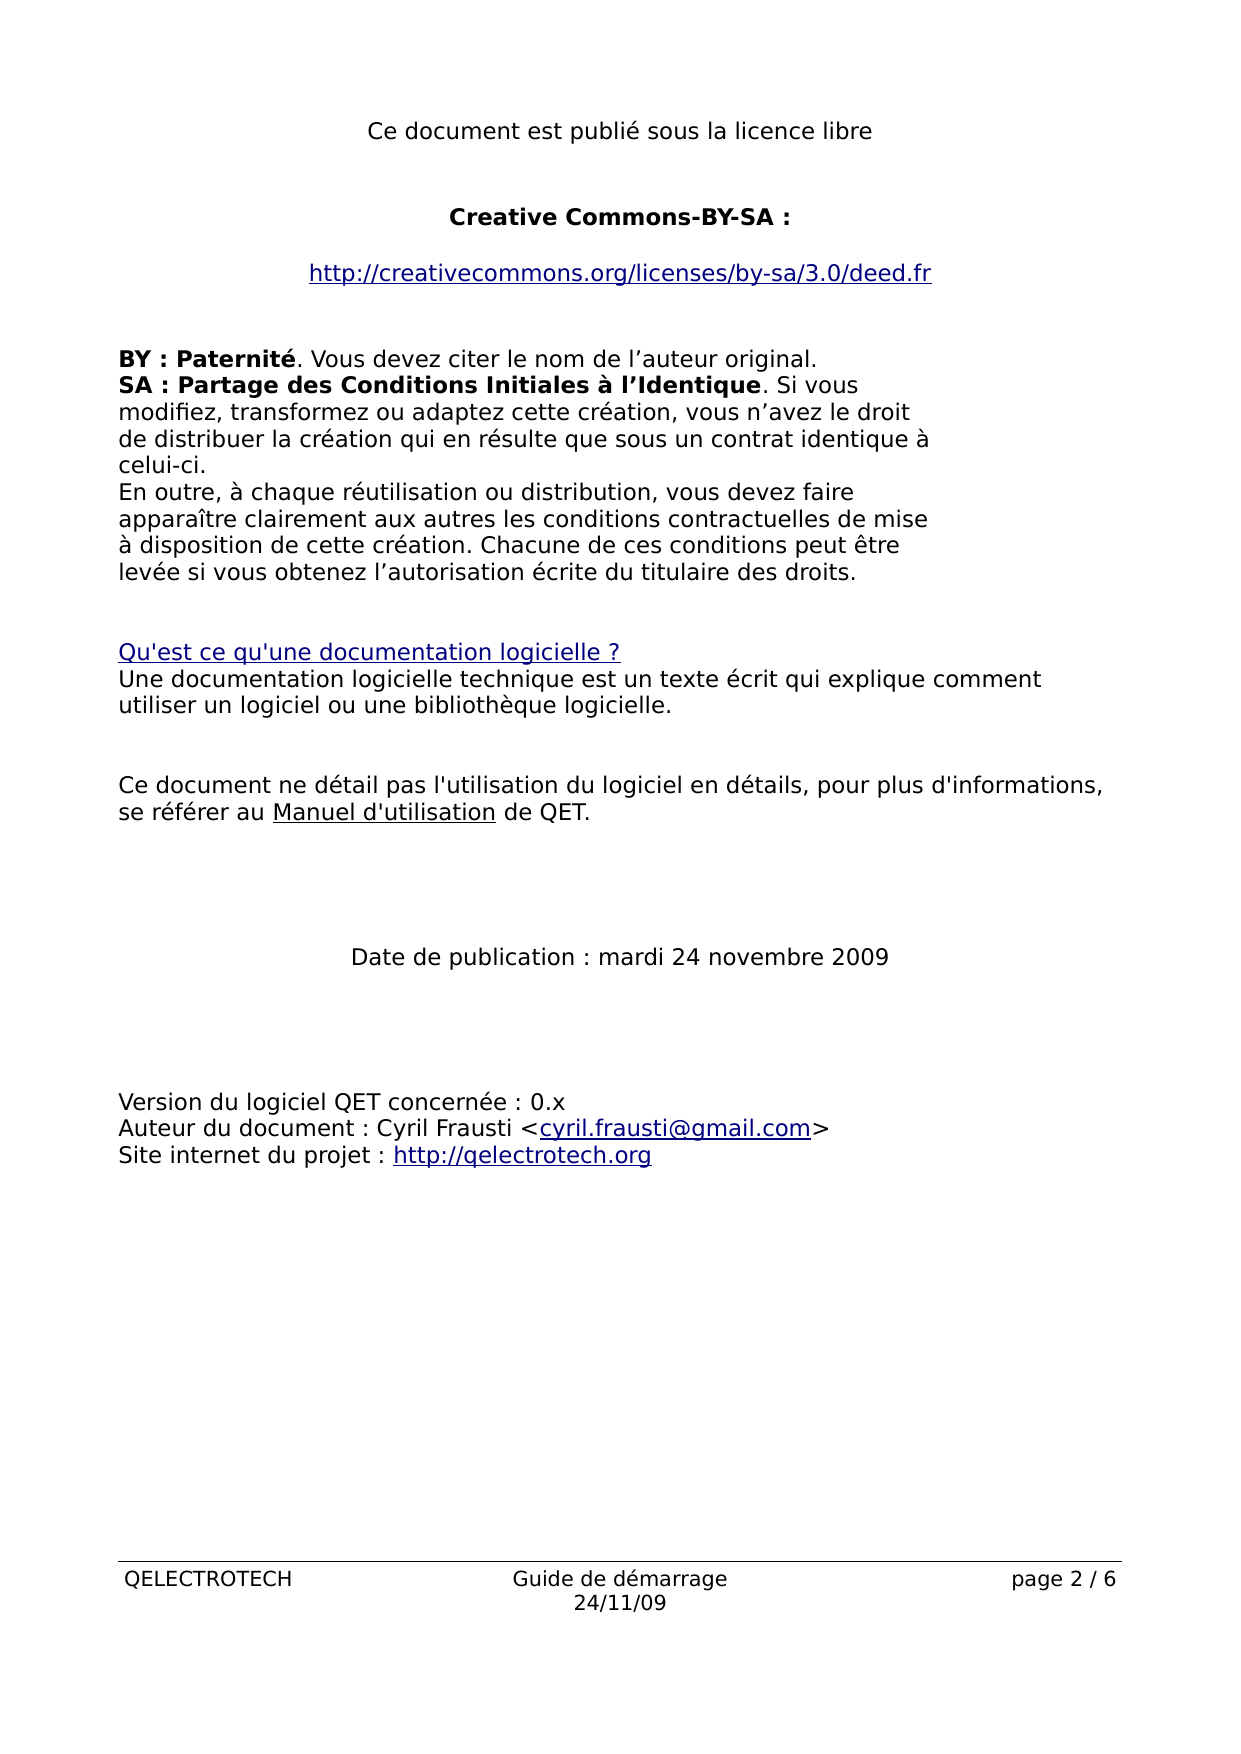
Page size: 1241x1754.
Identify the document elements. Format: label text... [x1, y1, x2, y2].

text BY : Paternité. Vous devez citer le nom de l’auteur original. [118, 346, 1122, 372]
text Ce document est publié sous la licence libre [118, 118, 1122, 145]
text Ce document ne détail pas l'utilisation du logiciel en détails, pour plus d'informations, se référer au Manuel d'utilisation de QET. [118, 772, 1122, 826]
text Auteur du document : Cyril Frausti <cyril.frausti@gmail.com> [118, 1115, 1122, 1142]
text En outre, à chaque réutilisation ou distribution, vous devez faire [118, 479, 1122, 506]
text celui-ci. [118, 452, 1122, 479]
text http://creativecommons.org/licenses/by-sa/3.0/deed.fr [118, 260, 1122, 287]
text Site internet du projet : http://qelectrotech.org [118, 1142, 1122, 1169]
text apparaître clairement aux autres les conditions contractuelles de mise [118, 506, 1122, 532]
text Date de publication : mardi 24 novembre 2009 [118, 944, 1122, 971]
text Qu'est ce qu'une documentation logicielle ? [118, 639, 1122, 666]
text à disposition de cette création. Chacune de ces conditions peut être [118, 532, 1122, 559]
text Creative Commons-BY-SA : [118, 204, 1122, 231]
text Une documentation logicielle technique est un texte écrit qui explique comment utiliser un logiciel ou une bibliothèque logicielle. [118, 666, 1122, 719]
text levée si vous obtenez l’autorisation écrite du titulaire des droits. [118, 559, 1122, 586]
text Version du logiciel QET concernée : 0.x [118, 1089, 1122, 1115]
text SA : Partage des Conditions Initiales à l’Identique. Si vous [118, 372, 1122, 399]
text modifiez, transformez ou adaptez cette création, vous n’avez le droit [118, 399, 1122, 426]
text de distribuer la création qui en résulte que sous un contrat identique à [118, 426, 1122, 452]
